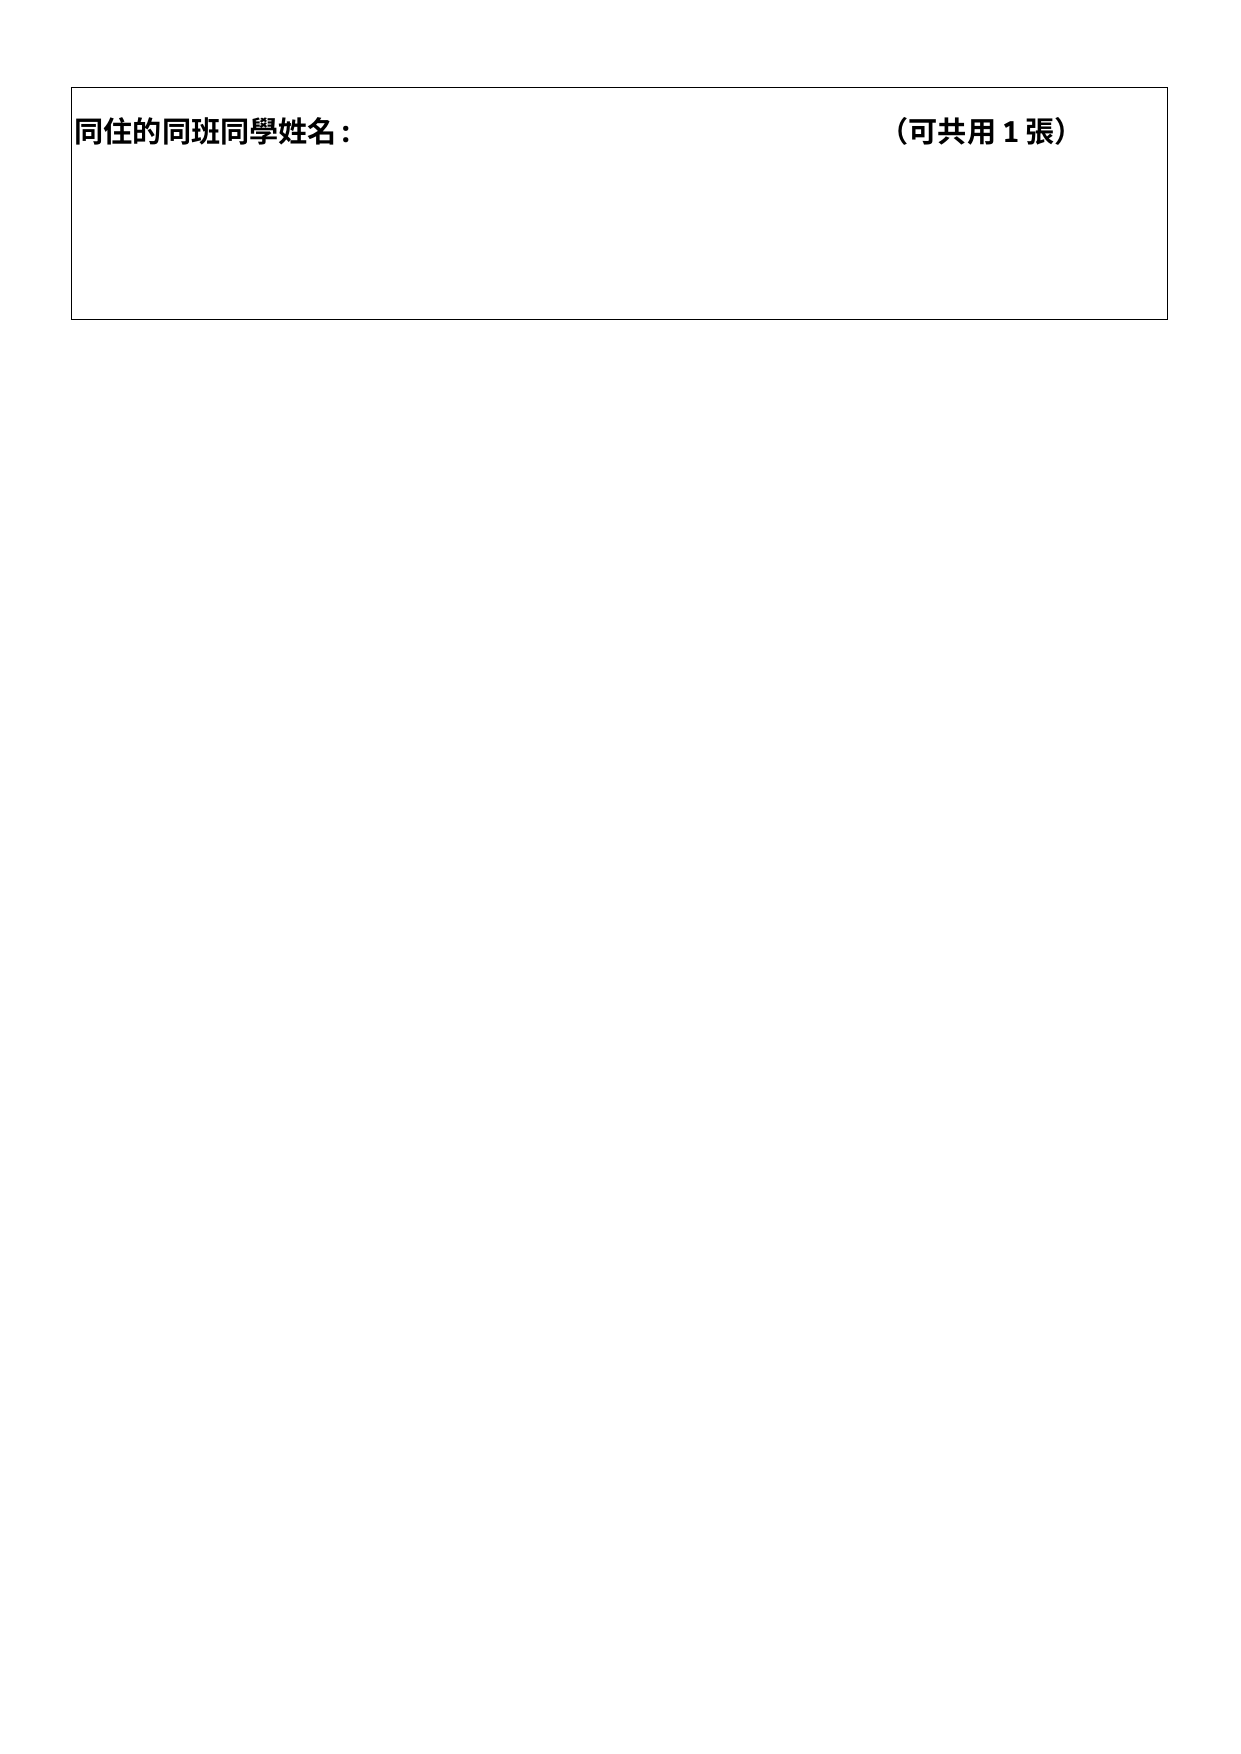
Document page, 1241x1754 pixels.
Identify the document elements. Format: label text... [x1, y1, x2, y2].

table_cell 同住的同班同學姓名: （可共用1張） [72, 88, 1167, 319]
